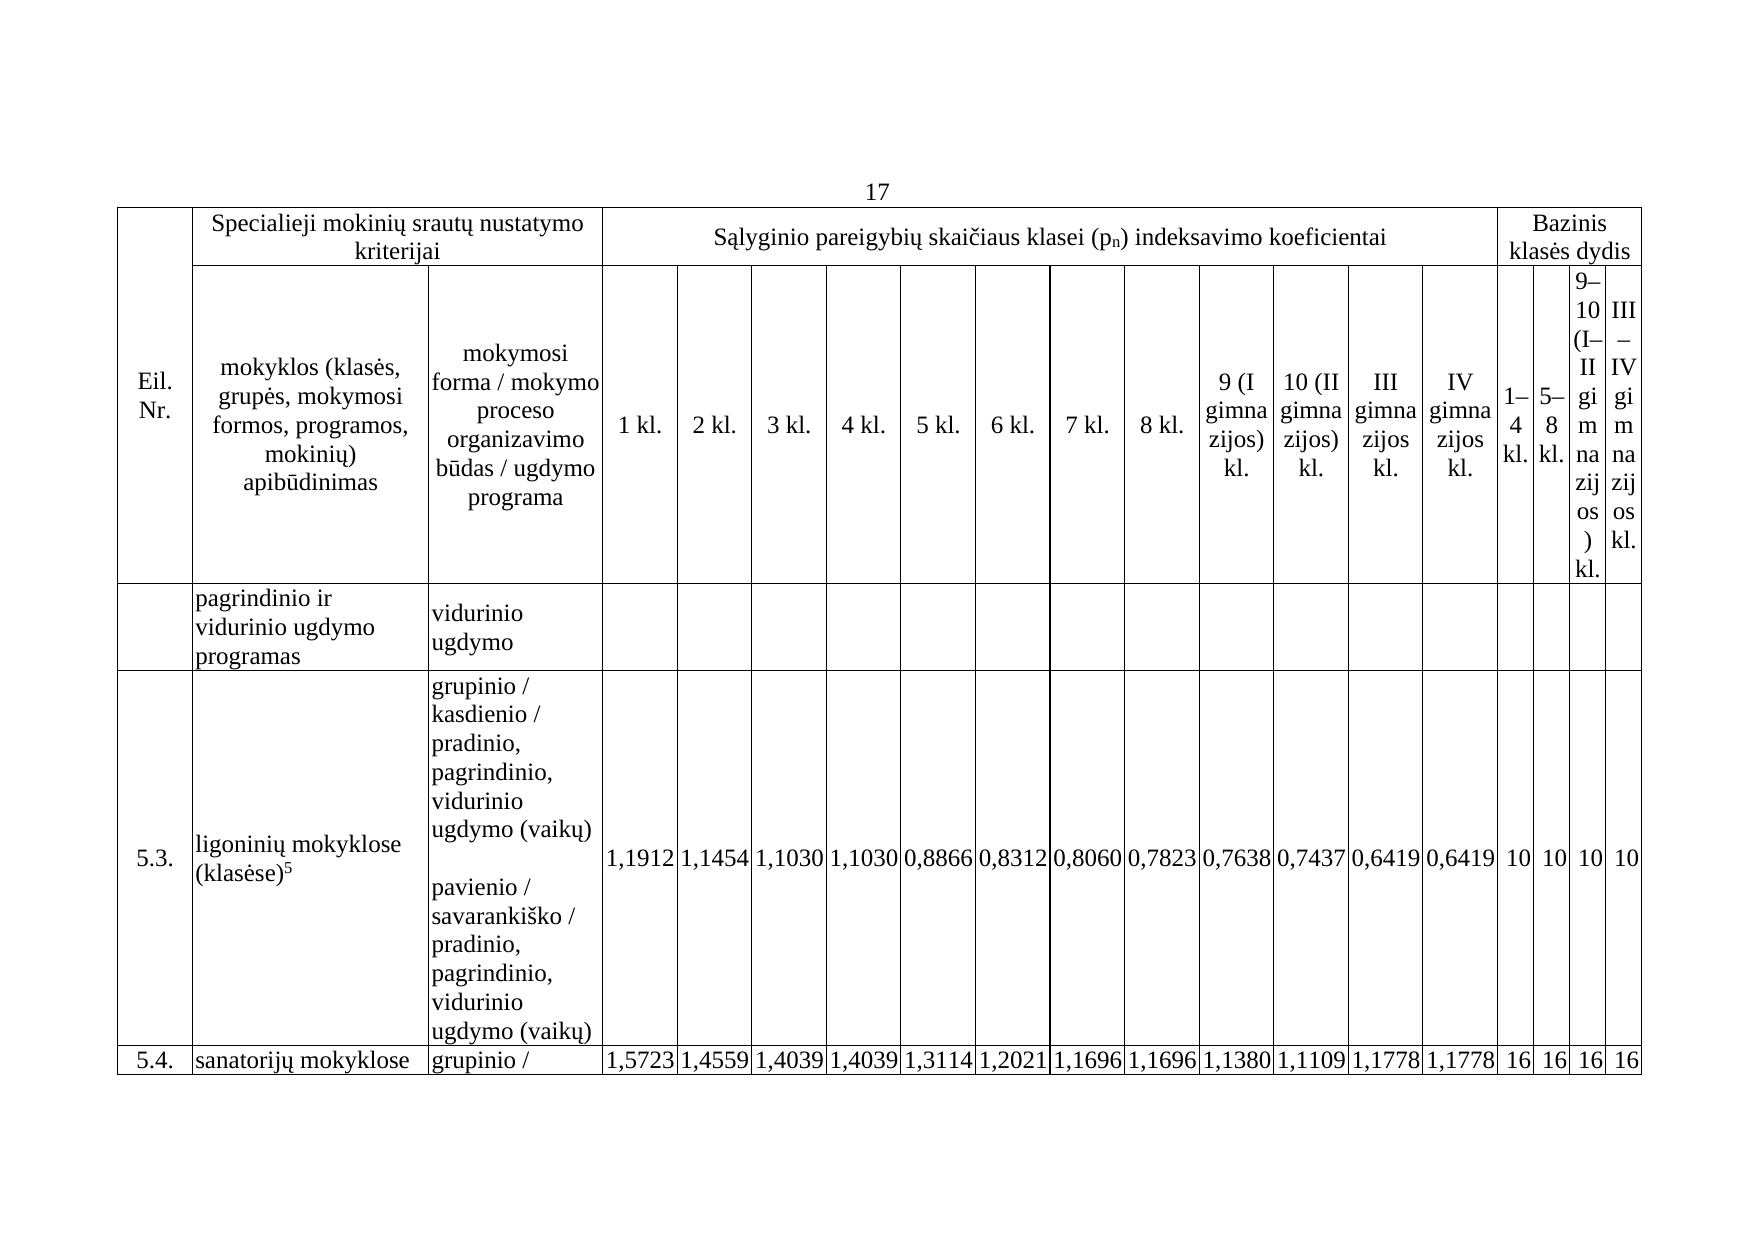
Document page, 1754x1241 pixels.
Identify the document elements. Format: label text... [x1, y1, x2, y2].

table_cell [603, 584, 677, 670]
table_cell [901, 584, 975, 670]
table_cell grupinio / kasdienio / pradinio, pagrindinio, vidurinio ugdymo (vaikų) pavienio / savarankiško / pradinio, pagrindinio, vidurinio ugdymo (vaikų) [429, 671, 602, 1044]
table_cell [1534, 584, 1569, 670]
table_cell 1,5723 [603, 1046, 677, 1074]
table_cell 1–4 kl. [1498, 266, 1533, 582]
table_cell 0,6419 [1349, 671, 1422, 1044]
table_cell [1349, 584, 1422, 670]
table_cell 0,8866 [901, 671, 975, 1044]
table_cell [678, 584, 751, 670]
table_cell [1274, 584, 1348, 670]
table_cell 16 [1498, 1046, 1533, 1074]
table_cell grupinio / [429, 1046, 602, 1074]
table_cell pagrindinio ir vidurinio ugdymo programas [193, 584, 428, 670]
table_cell 10 [1606, 671, 1641, 1044]
table_cell III gimnazijos kl. [1349, 266, 1422, 582]
table_cell 1,4039 [827, 1046, 900, 1074]
table_cell 6 kl. [976, 266, 1049, 582]
table_cell 0,7638 [1200, 671, 1273, 1044]
table_cell 1,1696 [1125, 1046, 1199, 1074]
table_cell 5 kl. [901, 266, 975, 582]
table_cell [976, 584, 1049, 670]
table_cell 0,8312 [976, 671, 1049, 1044]
table_cell 2 kl. [678, 266, 751, 582]
table_cell [1200, 584, 1273, 670]
table_cell [118, 584, 192, 670]
table_cell 5–8 kl. [1534, 266, 1569, 582]
table_cell 0,7437 [1274, 671, 1348, 1044]
table_cell 10 (II gimnazijos) kl. [1274, 266, 1348, 582]
table_cell mokymosi forma / mokymo proceso organizavimo būdas / ugdymo programa [429, 266, 602, 582]
table_cell 1,1454 [678, 671, 751, 1044]
table_cell [1570, 584, 1605, 670]
table_cell 1,4559 [678, 1046, 751, 1074]
table_cell sanatorijų mokyklose [193, 1046, 428, 1074]
table_cell mokyklos (klasės, grupės, mokymosi formos, programos, mokinių) apibūdinimas [193, 266, 428, 582]
table_cell [1606, 584, 1641, 670]
table_cell 5.4. [118, 1046, 192, 1074]
table_cell 1,1912 [603, 671, 677, 1044]
table_cell 1,1380 [1200, 1046, 1273, 1074]
table_cell 1,1109 [1274, 1046, 1348, 1074]
table_cell 0,6419 [1423, 671, 1497, 1044]
table_cell 1,1778 [1349, 1046, 1422, 1074]
table_cell III–IV gimnazijos kl. [1606, 266, 1641, 582]
table_cell 1 kl. [603, 266, 677, 582]
table_header Sąlyginio pareigybių skaičiaus klasei (pn) indeksavimo koeficientai [603, 208, 1497, 265]
table_cell [752, 584, 826, 670]
table_cell 8 kl. [1125, 266, 1199, 582]
table_cell 5.3. [118, 671, 192, 1044]
table_cell ligoninių mokyklose (klasėse)5 [193, 671, 428, 1044]
table_cell 10 [1498, 671, 1533, 1044]
table_cell 7 kl. [1051, 266, 1124, 582]
table_cell 16 [1570, 1046, 1605, 1074]
table_cell 1,4039 [752, 1046, 826, 1074]
table_cell 0,8060 [1051, 671, 1124, 1044]
table_cell 1,1778 [1423, 1046, 1497, 1074]
table_cell [827, 584, 900, 670]
table_cell [1125, 584, 1199, 670]
table_cell 1,3114 [901, 1046, 975, 1074]
table_cell 1,1696 [1051, 1046, 1124, 1074]
table_cell [1423, 584, 1497, 670]
table_cell [1051, 584, 1124, 670]
table_cell [1498, 584, 1533, 670]
table_header Bazinis klasės dydis [1498, 208, 1641, 265]
table_cell IV gimnazijos kl. [1423, 266, 1497, 582]
table_cell 16 [1534, 1046, 1569, 1074]
table_cell 4 kl. [827, 266, 900, 582]
table_cell vidurinio ugdymo [429, 584, 602, 670]
table_cell 9 (I gimnazijos) kl. [1200, 266, 1273, 582]
table_cell 3 kl. [752, 266, 826, 582]
table_cell 10 [1534, 671, 1569, 1044]
table_cell 9–10 (I–II gimnazijos) kl. [1570, 266, 1605, 582]
table_cell 16 [1606, 1046, 1641, 1074]
table_cell 10 [1570, 671, 1605, 1044]
table_cell 0,7823 [1125, 671, 1199, 1044]
table_cell 1,1030 [827, 671, 900, 1044]
table_header Eil. Nr. [118, 208, 192, 582]
table_header Specialieji mokinių srautų nustatymo kriterijai [193, 208, 602, 265]
table_cell 1,2021 [976, 1046, 1049, 1074]
table_cell 1,1030 [752, 671, 826, 1044]
